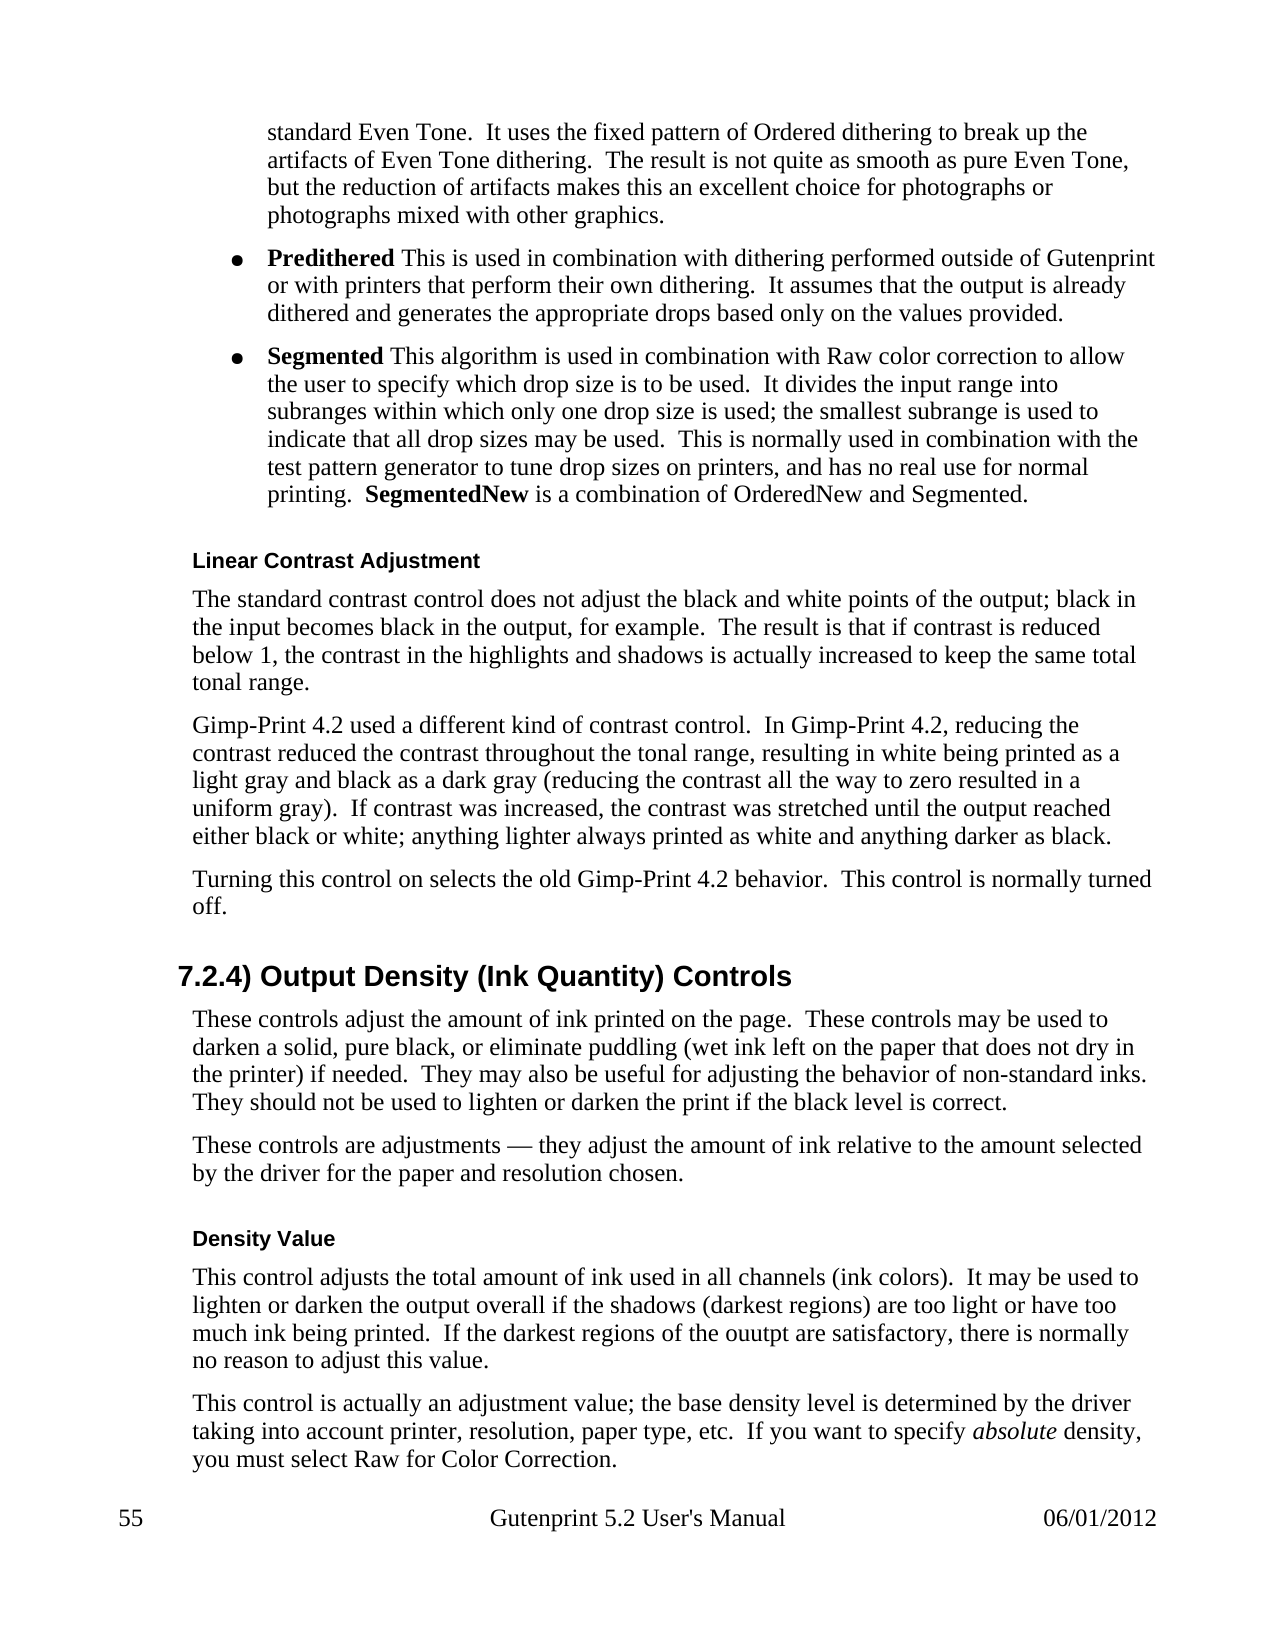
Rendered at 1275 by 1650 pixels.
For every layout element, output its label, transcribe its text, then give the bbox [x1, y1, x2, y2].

text This control adjusts the total amount of ink used in all channels (ink colors). It may be used to lighten or darken the output overall if the shadows (darkest regions) are too light or have too much ink being printed. If the darkest regions of the ouutpt are satisfactory, there is normally no reason to adjust this value. [192, 1263, 1157, 1374]
text Gimp-Print 4.2 used a different kind of contrast control. In Gimp-Print 4.2, reducing the contrast reduced the contrast throughout the tonal range, resulting in white being printed as a light gray and black as a dark gray (reducing the contrast all the way to zero resulted in a uniform gray). If contrast was increased, the contrast was stretched until the output reached either black or white; anything lighter always printed as white and anything darker as black. [192, 711, 1157, 850]
text These controls adjust the amount of ink printed on the page. These controls may be used to darken a solid, pure black, or eliminate puddling (wet ink left on the paper that does not dry in the printer) if needed. They may also be useful for adjusting the behavior of non-standard inks. They should not be used to lighten or darken the print if the black level is correct. [192, 1005, 1157, 1116]
list Predithered This is used in combination with dithering performed outside of Gutenprint or with printers that perform their own dithering. It assumes that the output is already dithered and generates the appropriate drops based only on the values provided. [229, 244, 1157, 327]
subtitle Output Density (Ink Quantity) Controls [177, 960, 1157, 993]
list standard Even Tone. It uses the fixed pattern of Ordered dithering to break up the artifacts of Even Tone dithering. The result is not quite as smooth as pure Even Tone, but the reduction of artifacts makes this an excellent choice for photographs or photographs mixed with other graphics. [229, 118, 1157, 229]
text This control is actually an adjustment value; the base density level is determined by the driver taking into account printer, resolution, paper type, etc. If you want to specify absolute density, you must select Raw for Color Correction. [192, 1389, 1157, 1472]
list Segmented This algorithm is used in combination with Raw color correction to allow the user to specify which drop size is to be used. It divides the input range into subranges within which only one drop size is used; the smallest subrange is used to indicate that all drop sizes may be used. This is normally used in combination with the test pattern generator to tune drop sizes on printers, and has no real use for normal printing. SegmentedNew is a combination of OrderedNew and Segmented. [229, 342, 1157, 508]
text These controls are adjustments — they adjust the amount of ink relative to the amount selected by the driver for the paper and resolution chosen. [192, 1131, 1157, 1186]
text Turning this control on selects the old Gimp-Print 4.2 behavior. This control is normally turned off. [192, 865, 1157, 920]
subtitle Density Value [192, 1226, 1157, 1251]
subtitle Linear Contrast Adjustment [192, 548, 1157, 573]
text The standard contrast control does not adjust the black and white points of the output; black in the input becomes black in the output, for example. The result is that if contrast is reduced below 1, the contrast in the highlights and shadows is actually increased to keep the same total tonal range. [192, 585, 1157, 696]
